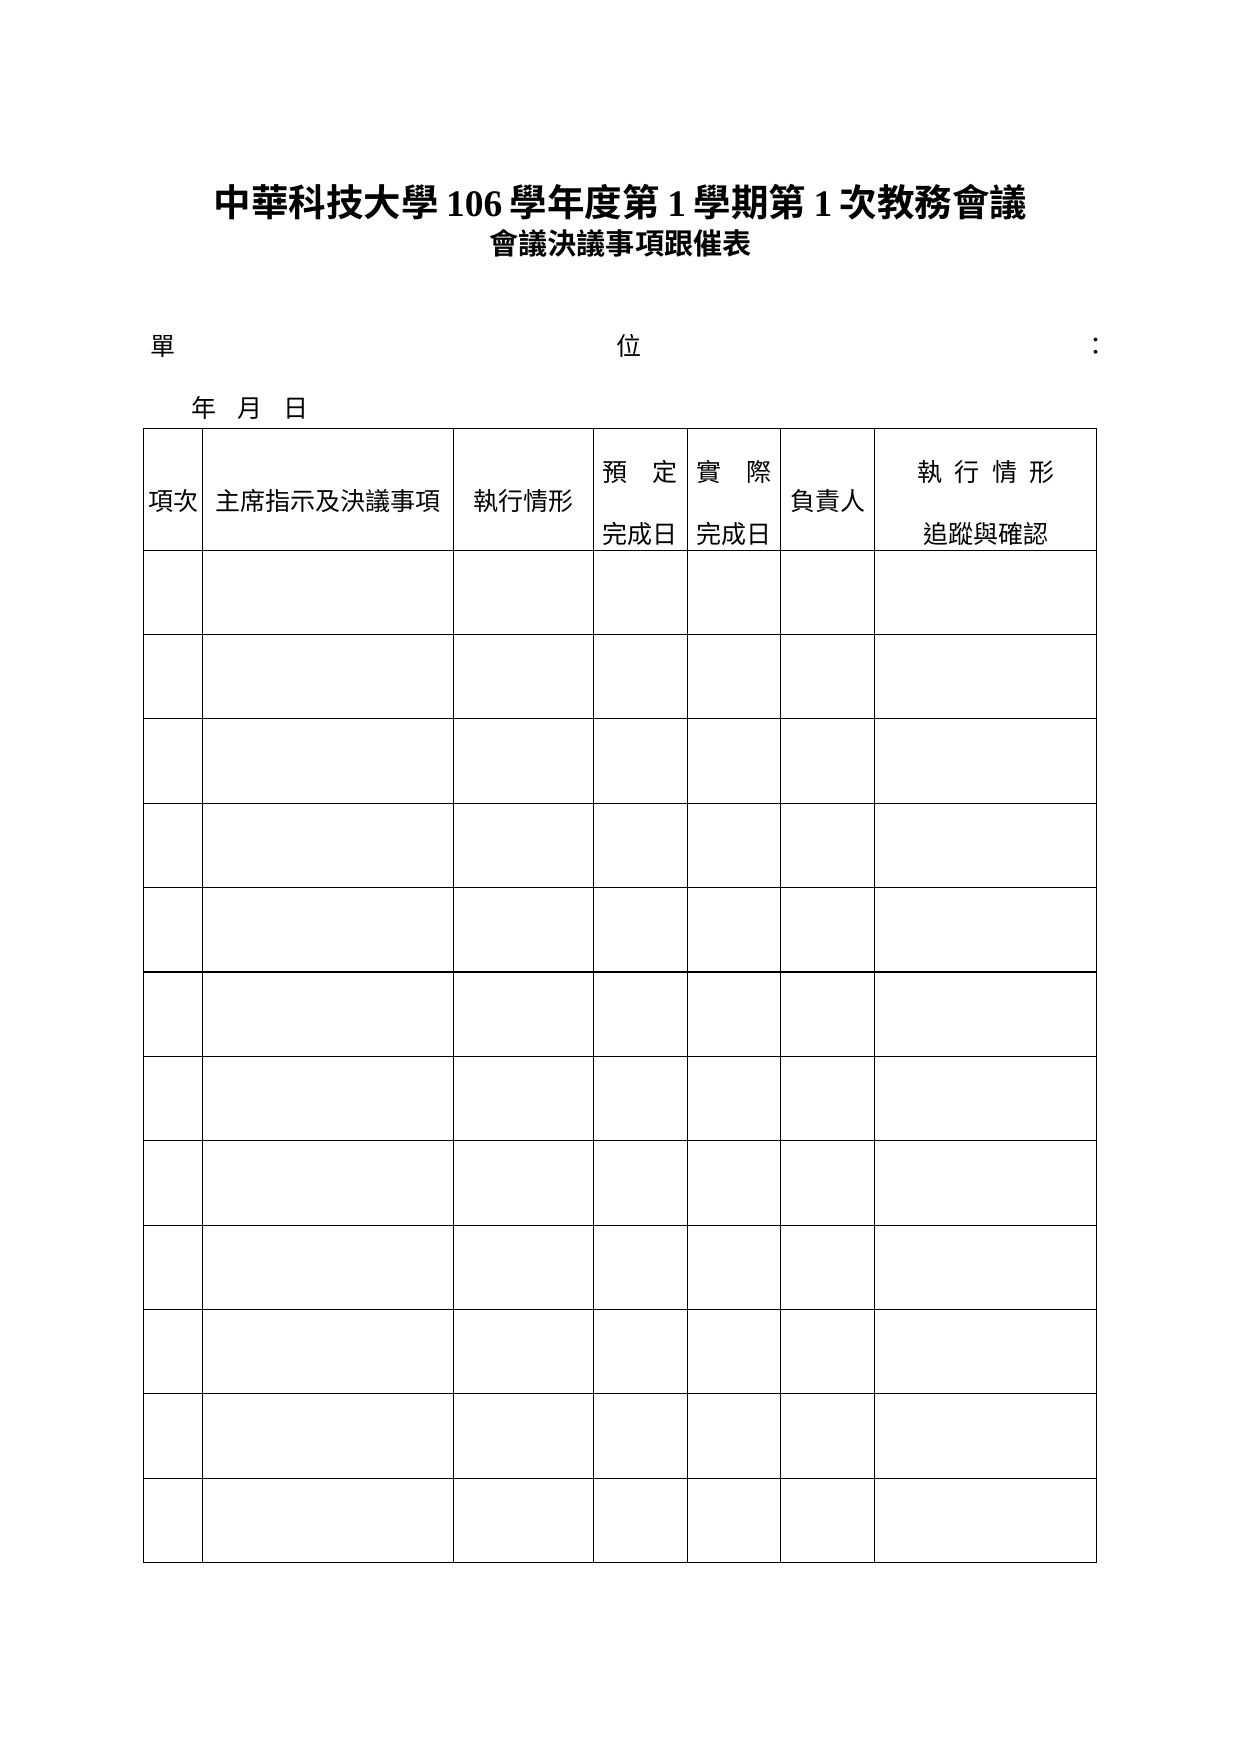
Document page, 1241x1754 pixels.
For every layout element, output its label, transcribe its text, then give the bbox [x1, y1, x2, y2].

table_cell [454, 888, 593, 971]
table_cell [781, 1479, 874, 1562]
table_cell [203, 551, 453, 634]
table_cell [144, 551, 202, 634]
table_cell [203, 1057, 453, 1140]
table_cell [594, 1479, 687, 1562]
table_cell [688, 1057, 780, 1140]
table_cell [781, 888, 874, 971]
table_cell [688, 1226, 780, 1309]
table_cell [594, 1310, 687, 1393]
table_cell [144, 973, 202, 1056]
table_cell [203, 973, 453, 1056]
table_cell [781, 1057, 874, 1140]
table_header 預 定 完成日 [594, 429, 687, 549]
table_cell [688, 635, 780, 718]
table_cell [781, 1226, 874, 1309]
table_cell [594, 1226, 687, 1309]
table_cell [454, 1057, 593, 1140]
table_cell [594, 719, 687, 803]
table_cell [594, 635, 687, 718]
table_cell [203, 1394, 453, 1478]
table_header 實 際 完成日 [688, 429, 780, 549]
table_cell [875, 973, 1096, 1056]
table_cell [781, 1310, 874, 1393]
table_cell [454, 1310, 593, 1393]
table_cell [688, 1479, 780, 1562]
table_cell [454, 719, 593, 803]
table_cell [688, 1394, 780, 1478]
table_cell [454, 1141, 593, 1224]
table_cell [454, 635, 593, 718]
table_cell [781, 551, 874, 634]
text 單位： 年 月 日 [150, 303, 1108, 428]
table_cell [454, 1226, 593, 1309]
table_cell [203, 1226, 453, 1309]
table_cell [875, 551, 1096, 634]
table_cell [875, 1057, 1096, 1140]
table_cell [688, 1310, 780, 1393]
table_cell [781, 719, 874, 803]
table_cell [875, 1310, 1096, 1393]
table_cell [875, 1141, 1096, 1224]
table_cell [203, 1141, 453, 1224]
table_cell [144, 635, 202, 718]
table_cell [144, 1057, 202, 1140]
table_header 主席指示及決議事項 [203, 429, 453, 549]
table_cell [454, 1394, 593, 1478]
table_cell [594, 1394, 687, 1478]
table_cell [203, 719, 453, 803]
table_cell [594, 888, 687, 971]
table_cell [144, 1479, 202, 1562]
table_cell [688, 719, 780, 803]
table_cell [203, 888, 453, 971]
table_cell [203, 1310, 453, 1393]
table_cell [781, 973, 874, 1056]
table_cell [688, 551, 780, 634]
table_cell [875, 1394, 1096, 1478]
table_cell [454, 804, 593, 887]
table_cell [875, 1479, 1096, 1562]
subtitle 中華科技大學106學年度第1學期第1次教務會議 [187, 158, 1053, 221]
table_cell [688, 804, 780, 887]
table_cell [454, 1479, 593, 1562]
table_cell [781, 635, 874, 718]
table_header 負責人 [781, 429, 874, 549]
table_cell [875, 888, 1096, 971]
table_cell [688, 888, 780, 971]
table_cell [203, 804, 453, 887]
table_cell [688, 973, 780, 1056]
table_cell [594, 973, 687, 1056]
table_cell [781, 1141, 874, 1224]
table_cell [144, 888, 202, 971]
table_cell [144, 1310, 202, 1393]
table_cell [781, 804, 874, 887]
table_cell [454, 551, 593, 634]
table_header 執行情形 [454, 429, 593, 549]
table_cell [144, 1394, 202, 1478]
table_cell [144, 804, 202, 887]
table_header 執 行 情 形 追蹤與確認 (綜合業務組填寫) [875, 429, 1096, 549]
table_cell [594, 804, 687, 887]
table_cell [875, 635, 1096, 718]
table_cell [203, 1479, 453, 1562]
table_cell [875, 1226, 1096, 1309]
table_cell [594, 551, 687, 634]
table_header 項次 [144, 429, 202, 549]
table_cell [144, 1141, 202, 1224]
table_cell [875, 804, 1096, 887]
table_cell [594, 1141, 687, 1224]
table_cell [144, 1226, 202, 1309]
table_cell [594, 1057, 687, 1140]
table_cell [875, 719, 1096, 803]
table_cell [688, 1141, 780, 1224]
table_cell [781, 1394, 874, 1478]
table_cell [144, 719, 202, 803]
text 會議決議事項跟催表 [187, 221, 1053, 263]
table_cell [203, 635, 453, 718]
table_cell [454, 973, 593, 1056]
